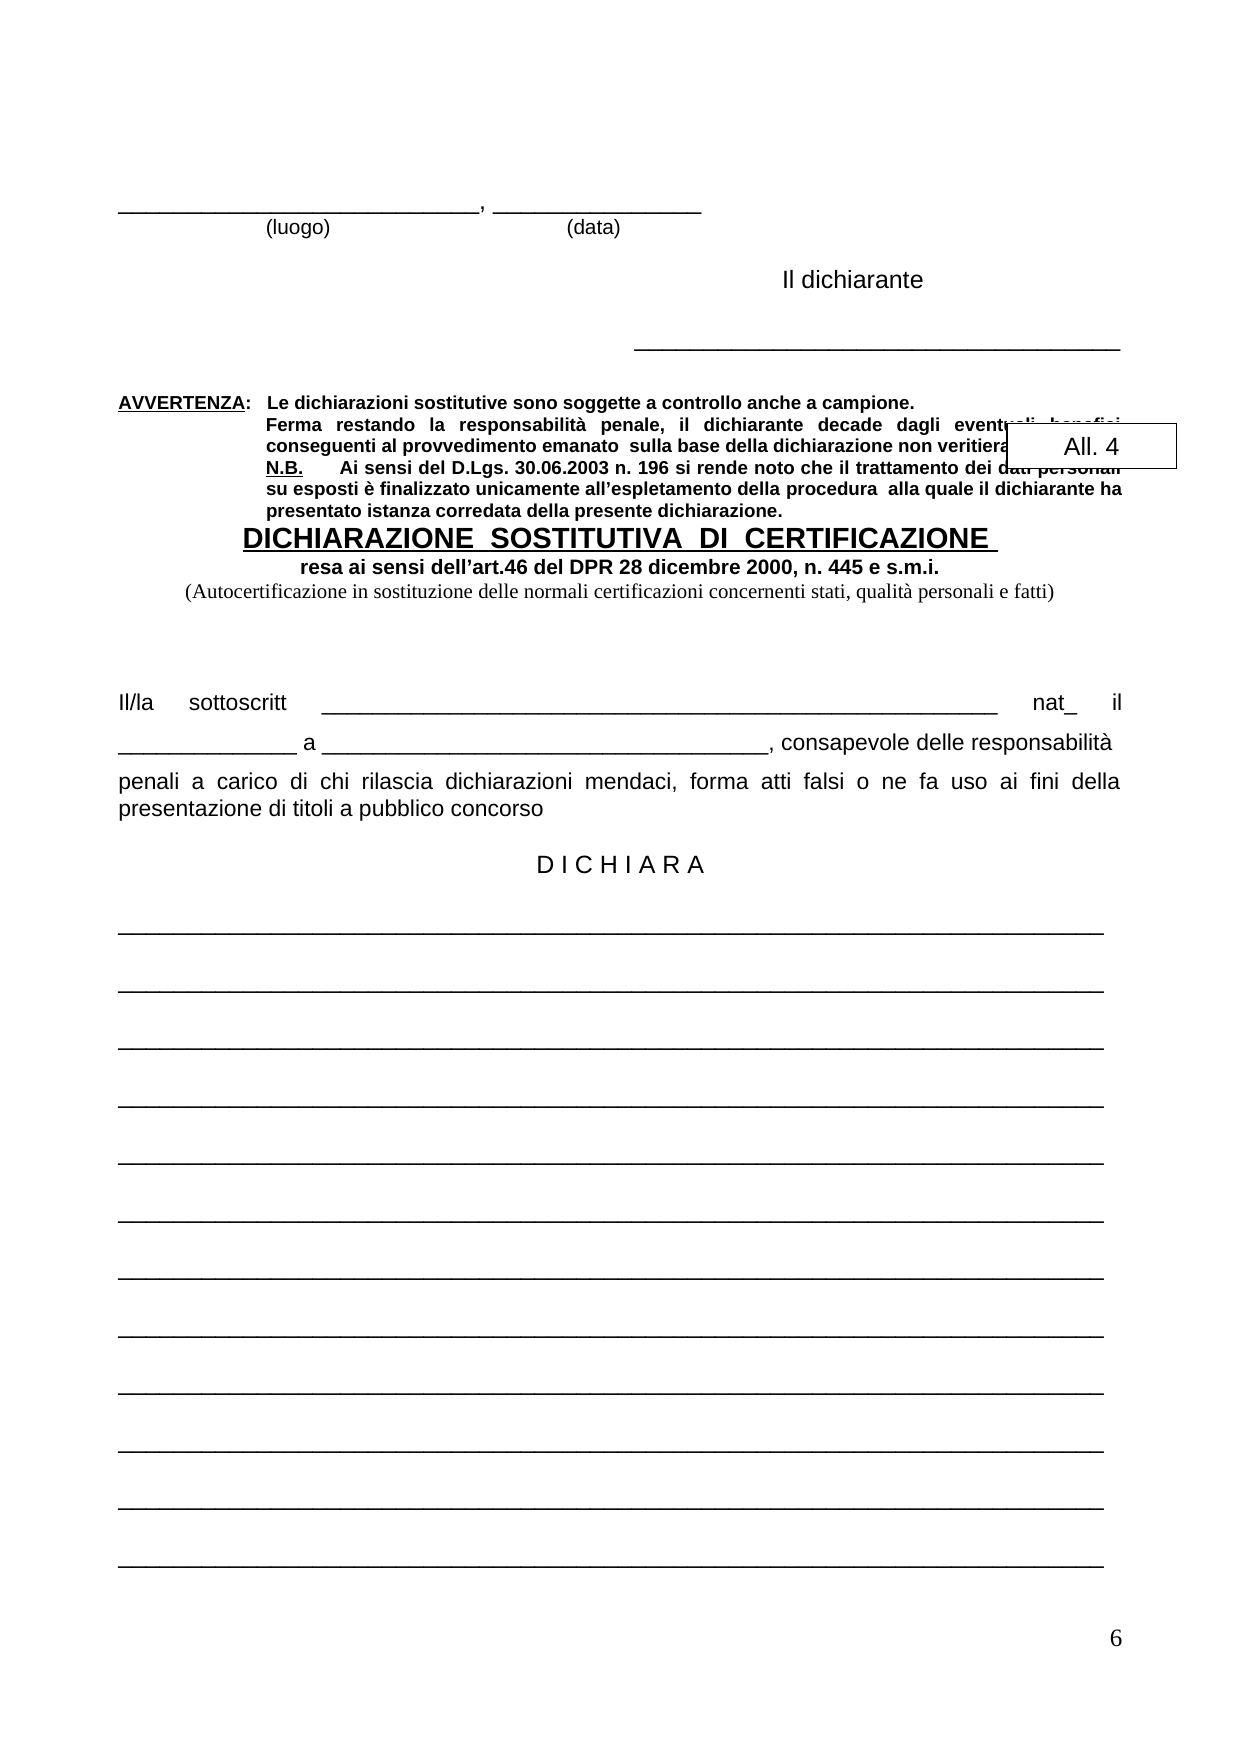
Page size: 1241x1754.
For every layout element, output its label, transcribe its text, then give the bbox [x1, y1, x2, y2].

text _______________________________________________________________________ [118, 1022, 1122, 1051]
text All. 4 [1023, 431, 1160, 460]
text AVVERTENZA: Le dichiarazioni sostitutive sono soggette a controllo anche a campione. [118, 392, 1122, 413]
text _______________________________________________________________________ [118, 1482, 1122, 1511]
text resa ai sensi dell’art.46 del DPR 28 dicembre 2000, n. 445 e s.m.i. [118, 555, 1122, 579]
text _______________________________________________________________________ [118, 1367, 1122, 1396]
text _______________________________________________________________________ [118, 1137, 1122, 1166]
text (Autocertificazione in sostituzione delle normali certificazioni concernenti stati, qualità personali e fatti) [118, 579, 1122, 603]
text _______________________________________________________________________ [118, 1309, 1122, 1338]
text _______________________________________________________________________ [118, 964, 1122, 993]
text _______________________________________________________________________ [118, 1194, 1122, 1223]
text N.B. Ai sensi del D.Lgs. 30.06.2003 n. 196 si rende noto che il trattamento dei dati personali su esposti è finalizzato unicamente all’espletamento della procedura alla quale il dichiarante ha presentato istanza corredata della presente dichiarazione. [266, 457, 1122, 521]
text _______________________________________________________________________ [118, 1252, 1122, 1281]
text Ferma restando la responsabilità penale, il dichiarante decade dagli eventuali benefici conseguenti al provvedimento emanato sulla base della dichiarazione non veritiera. [266, 413, 1122, 457]
text _______________________________________________________________________ [118, 1424, 1122, 1453]
text _______________________________________________________________________ [118, 907, 1122, 936]
text Il/la sottoscritt _____________________________________________________ nat_ il ______________ a ___________________________________, consapevole delle responsabilità [118, 689, 1122, 755]
text ___________________________________ [118, 322, 1122, 351]
text penali a carico di chi rilascia dichiarazioni mendaci, forma atti falsi o ne fa uso ai fini della presentazione di titoli a pubblico concorso [118, 768, 1122, 821]
text Il dichiarante [118, 265, 1122, 294]
text __________________________, _______________ [118, 186, 1122, 215]
text DICHIARAZIONE SOSTITUTIVA DI CERTIFICAZIONE [118, 521, 1122, 555]
text _______________________________________________________________________ [118, 1539, 1122, 1568]
text (luogo) (data) [192, 215, 1122, 239]
text _______________________________________________________________________ [118, 1079, 1122, 1108]
text D I C H I A R A [118, 849, 1122, 878]
